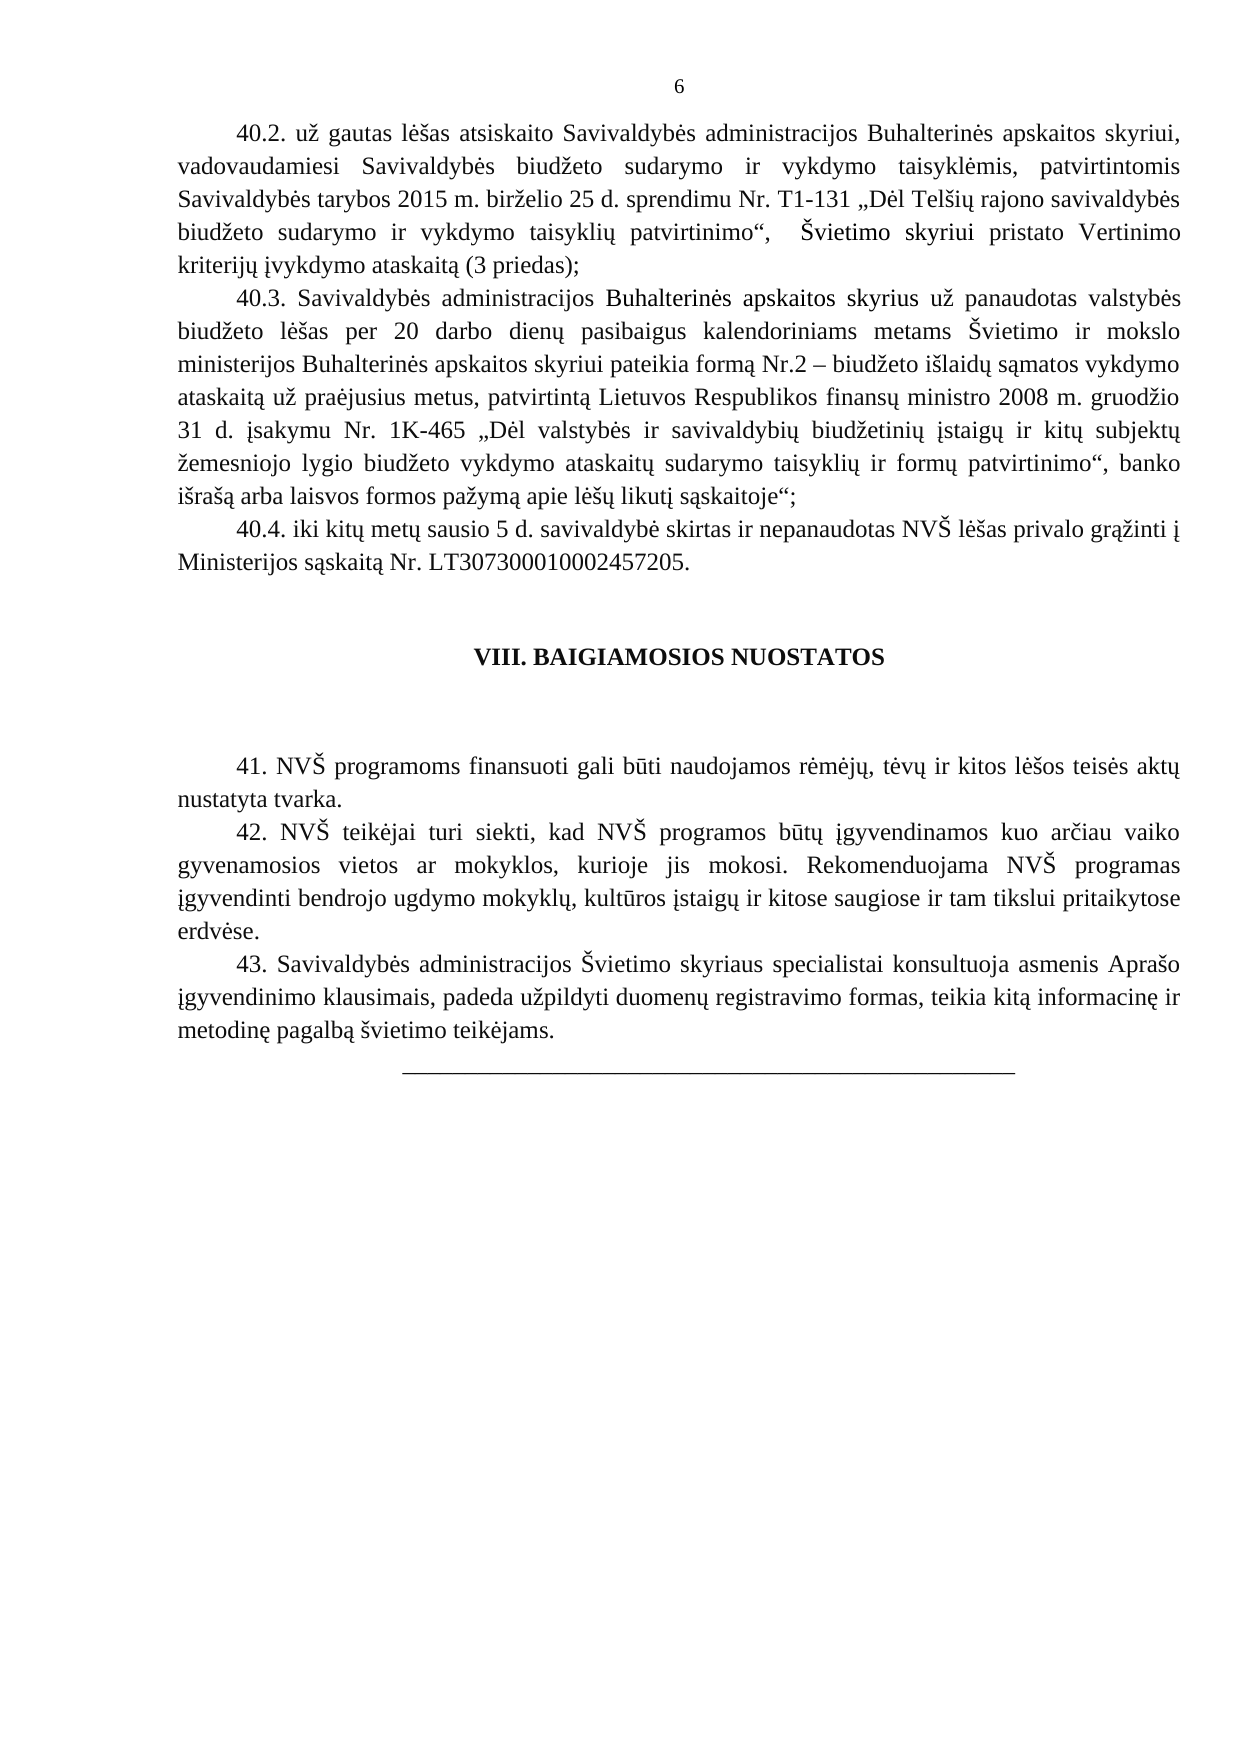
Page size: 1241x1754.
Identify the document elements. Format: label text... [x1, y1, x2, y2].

text 41. NVŠ programoms finansuoti gali būti naudojamos rėmėjų, tėvų ir kitos lėšos teisės aktų nustatyta tvarka. [177, 751, 1181, 813]
text 42. NVŠ teikėjai turi siekti, kad NVŠ programos būtų įgyvendinamos kuo arčiau vaiko gyvenamosios vietos ar mokyklos, kurioje jis mokosi. Rekomenduojama NVŠ programas įgyvendinti bendrojo ugdymo mokyklų, kultūros įstaigų ir kitose saugiose ir tam tikslui pritaikytose erdvėse. [177, 817, 1181, 945]
text 40.2. už gautas lėšas atsiskaito Savivaldybės administracijos Buhalterinės apskaitos skyriui, vadovaudamiesi Savivaldybės biudžeto sudarymo ir vykdymo taisyklėmis, patvirtintomis Savivaldybės tarybos 2015 m. birželio 25 d. sprendimu Nr. T1-131 „Dėl Telšių rajono savivaldybės biudžeto sudarymo ir vykdymo taisyklių patvirtinimo“, Švietimo skyriui pristato Vertinimo kriterijų įvykdymo ataskaitą (3 priedas); [177, 118, 1181, 279]
text _________________________________________________ [177, 1048, 1181, 1077]
text 40.4. iki kitų metų sausio 5 d. savivaldybė skirtas ir nepanaudotas NVŠ lėšas privalo grąžinti į Ministerijos sąskaitą Nr. LT307300010002457205. [177, 514, 1181, 576]
text 40.3. Savivaldybės administracijos Buhalterinės apskaitos skyrius už panaudotas valstybės biudžeto lėšas per 20 darbo dienų pasibaigus kalendoriniams metams Švietimo ir mokslo ministerijos Buhalterinės apskaitos skyriui pateikia formą Nr.2 – biudžeto išlaidų sąmatos vykdymo ataskaitą už praėjusius metus, patvirtintą Lietuvos Respublikos finansų ministro 2008 m. gruodžio 31 d. įsakymu Nr. 1K-465 „Dėl valstybės ir savivaldybių biudžetinių įstaigų ir kitų subjektų žemesniojo lygio biudžeto vykdymo ataskaitų sudarymo taisyklių ir formų patvirtinimo“, banko išrašą arba laisvos formos pažymą apie lėšų likutį sąskaitoje“; [177, 283, 1181, 510]
text 43. Savivaldybės administracijos Švietimo skyriaus specialistai konsultuoja asmenis Aprašo įgyvendinimo klausimais, padeda užpildyti duomenų registravimo formas, teikia kitą informacinę ir metodinę pagalbą švietimo teikėjams. [177, 949, 1181, 1044]
text VIII. BAIGIAMOSIOS NUOSTATOS [177, 642, 1181, 671]
